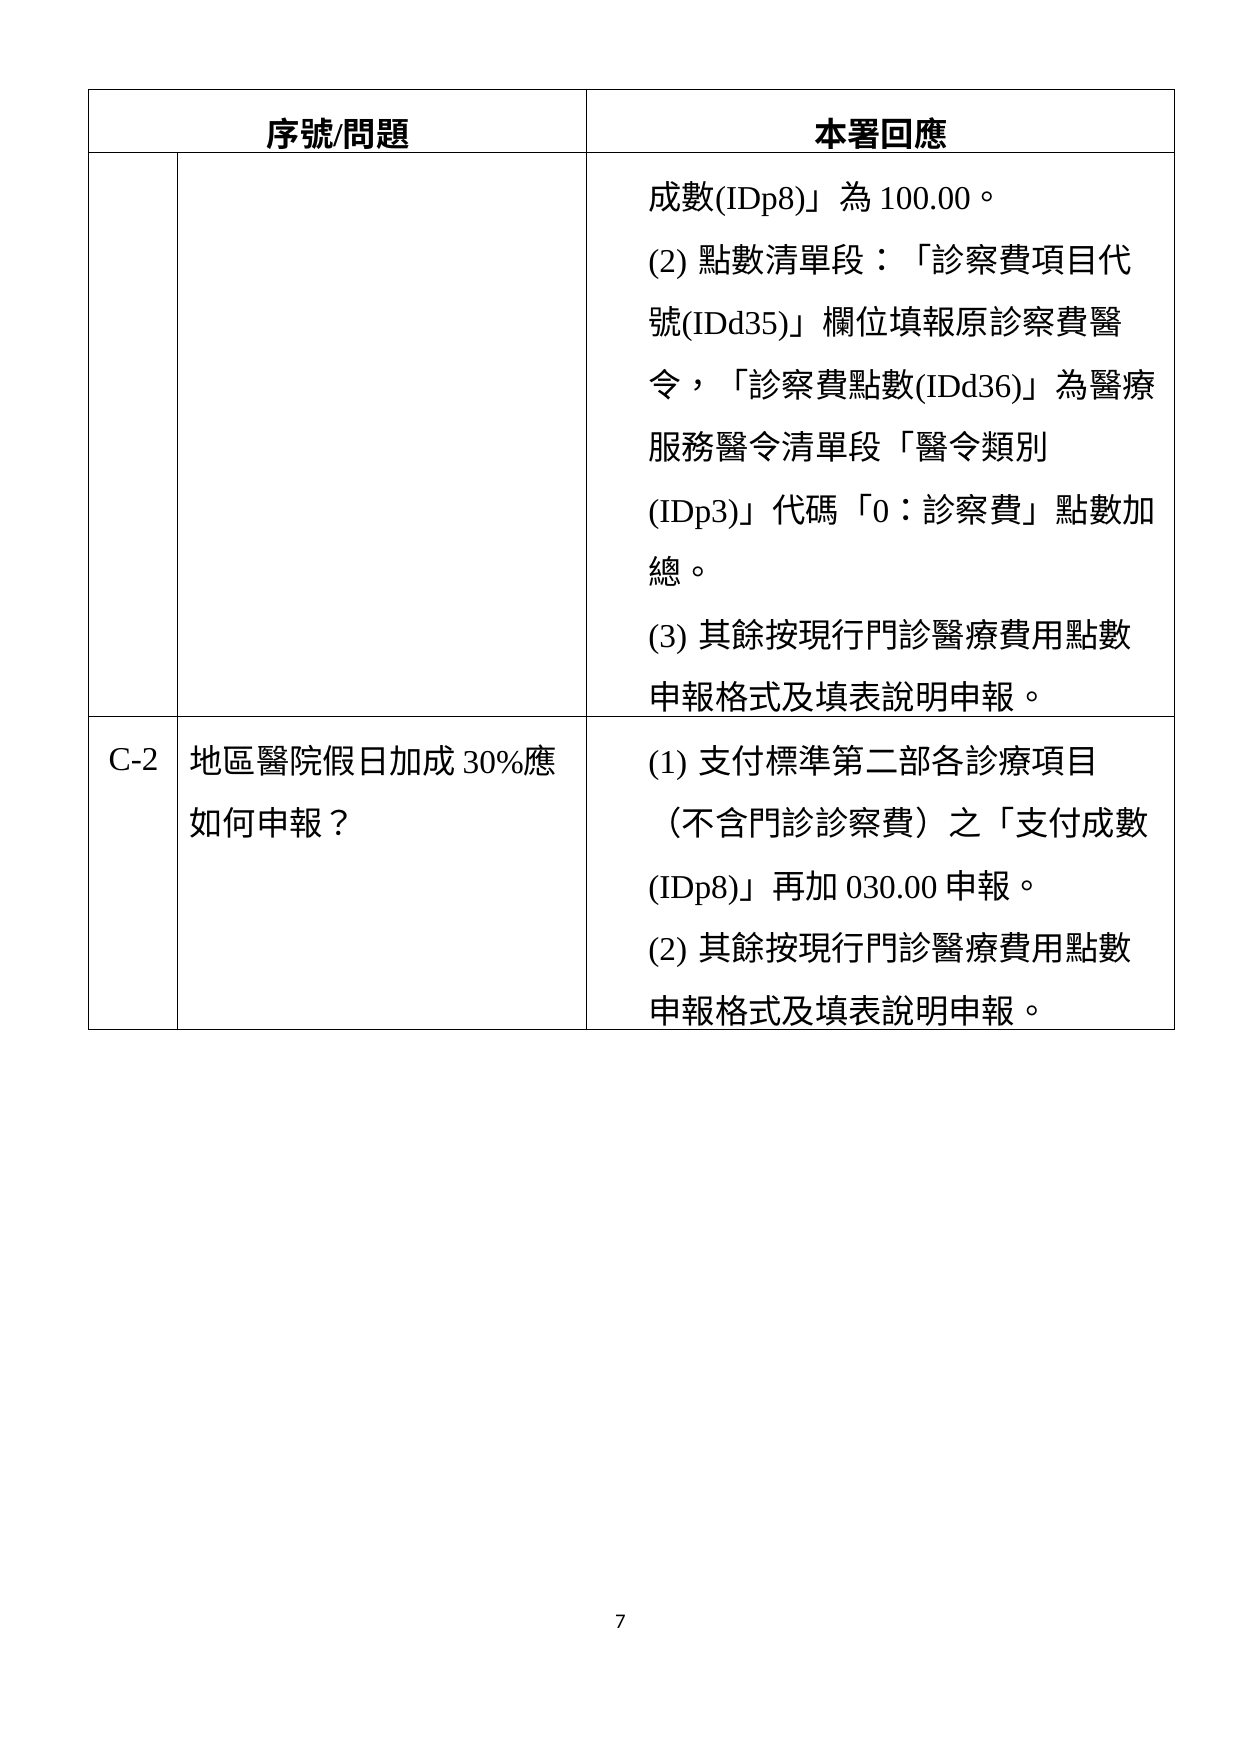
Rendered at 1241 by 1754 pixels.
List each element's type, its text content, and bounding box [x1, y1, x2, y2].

table_cell 地區醫院假日加成30%應如何申報？ [178, 717, 586, 1029]
table_cell [178, 153, 586, 716]
table_cell [89, 153, 177, 716]
table_cell 成數(IDp8)」為100.00。 點數清單段：「診察費項目代號(IDd35)」欄位填報原診察費醫令，「診察費點數(IDd36)」為醫療服務醫令清單段「醫令類別(IDp3)」代碼「0：診察費」點數加總。 其餘按現行門診醫療費用點數申報格式及填表說明申報。 [587, 153, 1174, 716]
table_header 本署回應 [587, 90, 1174, 152]
table_header 序號/問題 [89, 90, 586, 152]
table_cell 支付標準第二部各診療項目（不含門診診察費）之「支付成數(IDp8)」再加030.00申報。 其餘按現行門診醫療費用點數申報格式及填表說明申報。 [587, 717, 1174, 1029]
table_cell C-2 [89, 717, 177, 1029]
